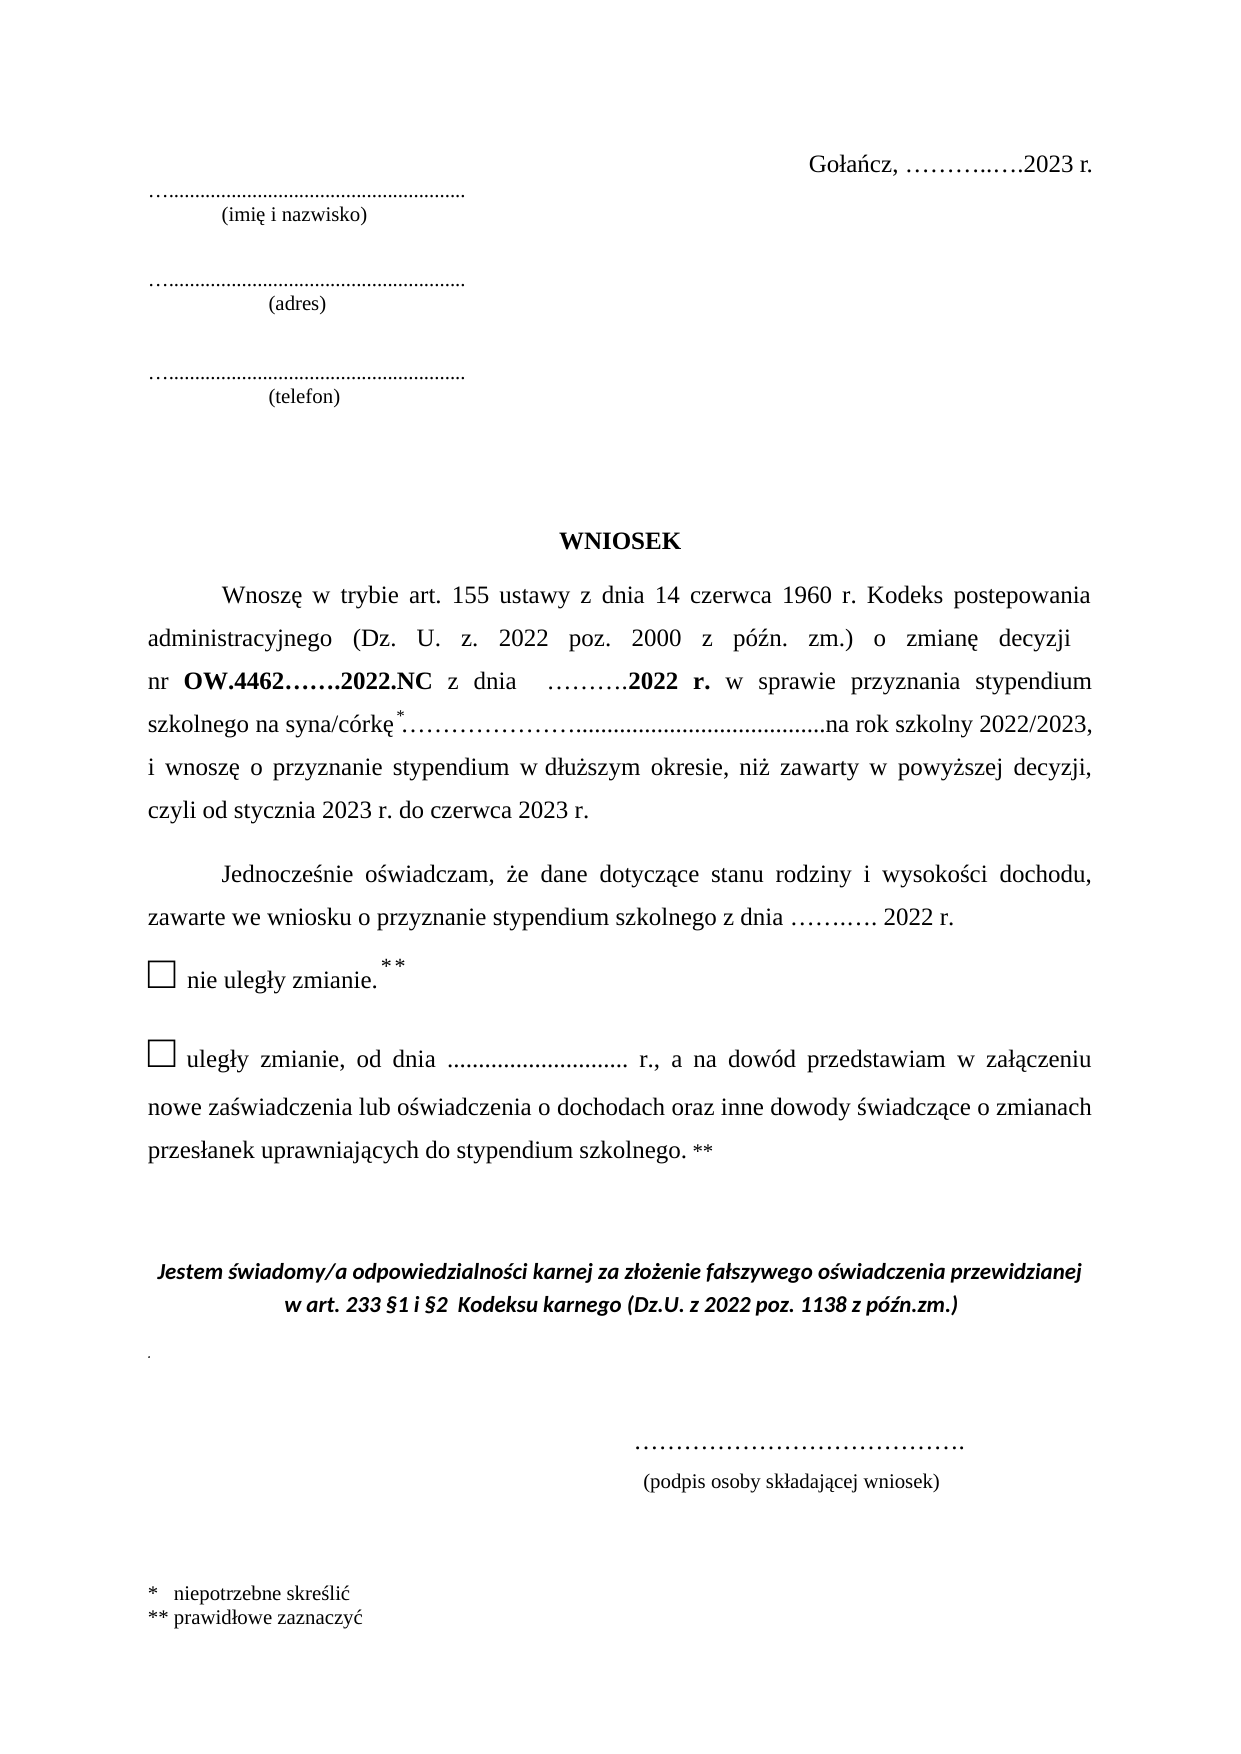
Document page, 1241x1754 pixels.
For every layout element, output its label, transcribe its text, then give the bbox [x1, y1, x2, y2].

text Jednocześnie oświadczam, że dane dotyczące stanu rodziny i wysokości dochodu, zawarte we wniosku o przyznanie stypendium szkolnego z dnia …….…. 2022 r. [148, 859, 1092, 931]
text …......................................................... [148, 267, 1092, 291]
text …......................................................... [148, 178, 1092, 202]
text ** prawidłowe zaznaczyć [148, 1604, 1092, 1629]
text □ uległy zmianie, od dnia ............................. r., a na dowód przedstawiam w załączeniu nowe zaświadczenia lub oświadczenia o dochodach oraz inne dowody świadczące o zmianach przesłanek uprawniających do stypendium szkolnego. ** [148, 1024, 1092, 1164]
text …………………………………. [369, 1426, 1092, 1454]
text (imię i nazwisko) [148, 202, 1092, 226]
text . [148, 1343, 1092, 1362]
text …......................................................... [148, 360, 1092, 384]
text (adres) [221, 291, 1092, 315]
text Wnoszę w trybie art. 155 ustawy z dnia 14 czerwca 1960 r. Kodeks postepowania administracyjnego (Dz. U. z. 2022 poz. 2000 z późn. zm.) o zmianę decyzji nr OW.4462…….2022.NC z dnia ……….2022 r. w sprawie przyznania stypendium szkolnego na syna/córkę ⃰…………………........................................na rok szkolny 2022/2023, i wnoszę o przyznanie stypendium w dłuższym okresie, niż zawarty w powyższej decyzji, czyli od stycznia 2023 r. do czerwca 2023 r. [148, 580, 1092, 824]
text □ nie uległy zmianie. ⃰ ⃰ [148, 946, 1092, 998]
text (telefon) [221, 384, 1092, 408]
text * niepotrzebne skreślić [148, 1581, 1092, 1604]
text (podpis osoby składającej wniosek) [443, 1469, 1092, 1493]
text Gołańcz, ………..….2023 r. [148, 149, 1092, 178]
text WNIOSEK [148, 526, 1092, 554]
text Jestem świadomy/a odpowiedzialności karnej za złożenie fałszywego oświadczenia przewidzianej w art. 233 §1 i §2 Kodeksu karnego (Dz.U. z 2022 poz. 1138 z późn.zm.) [148, 1257, 1092, 1318]
